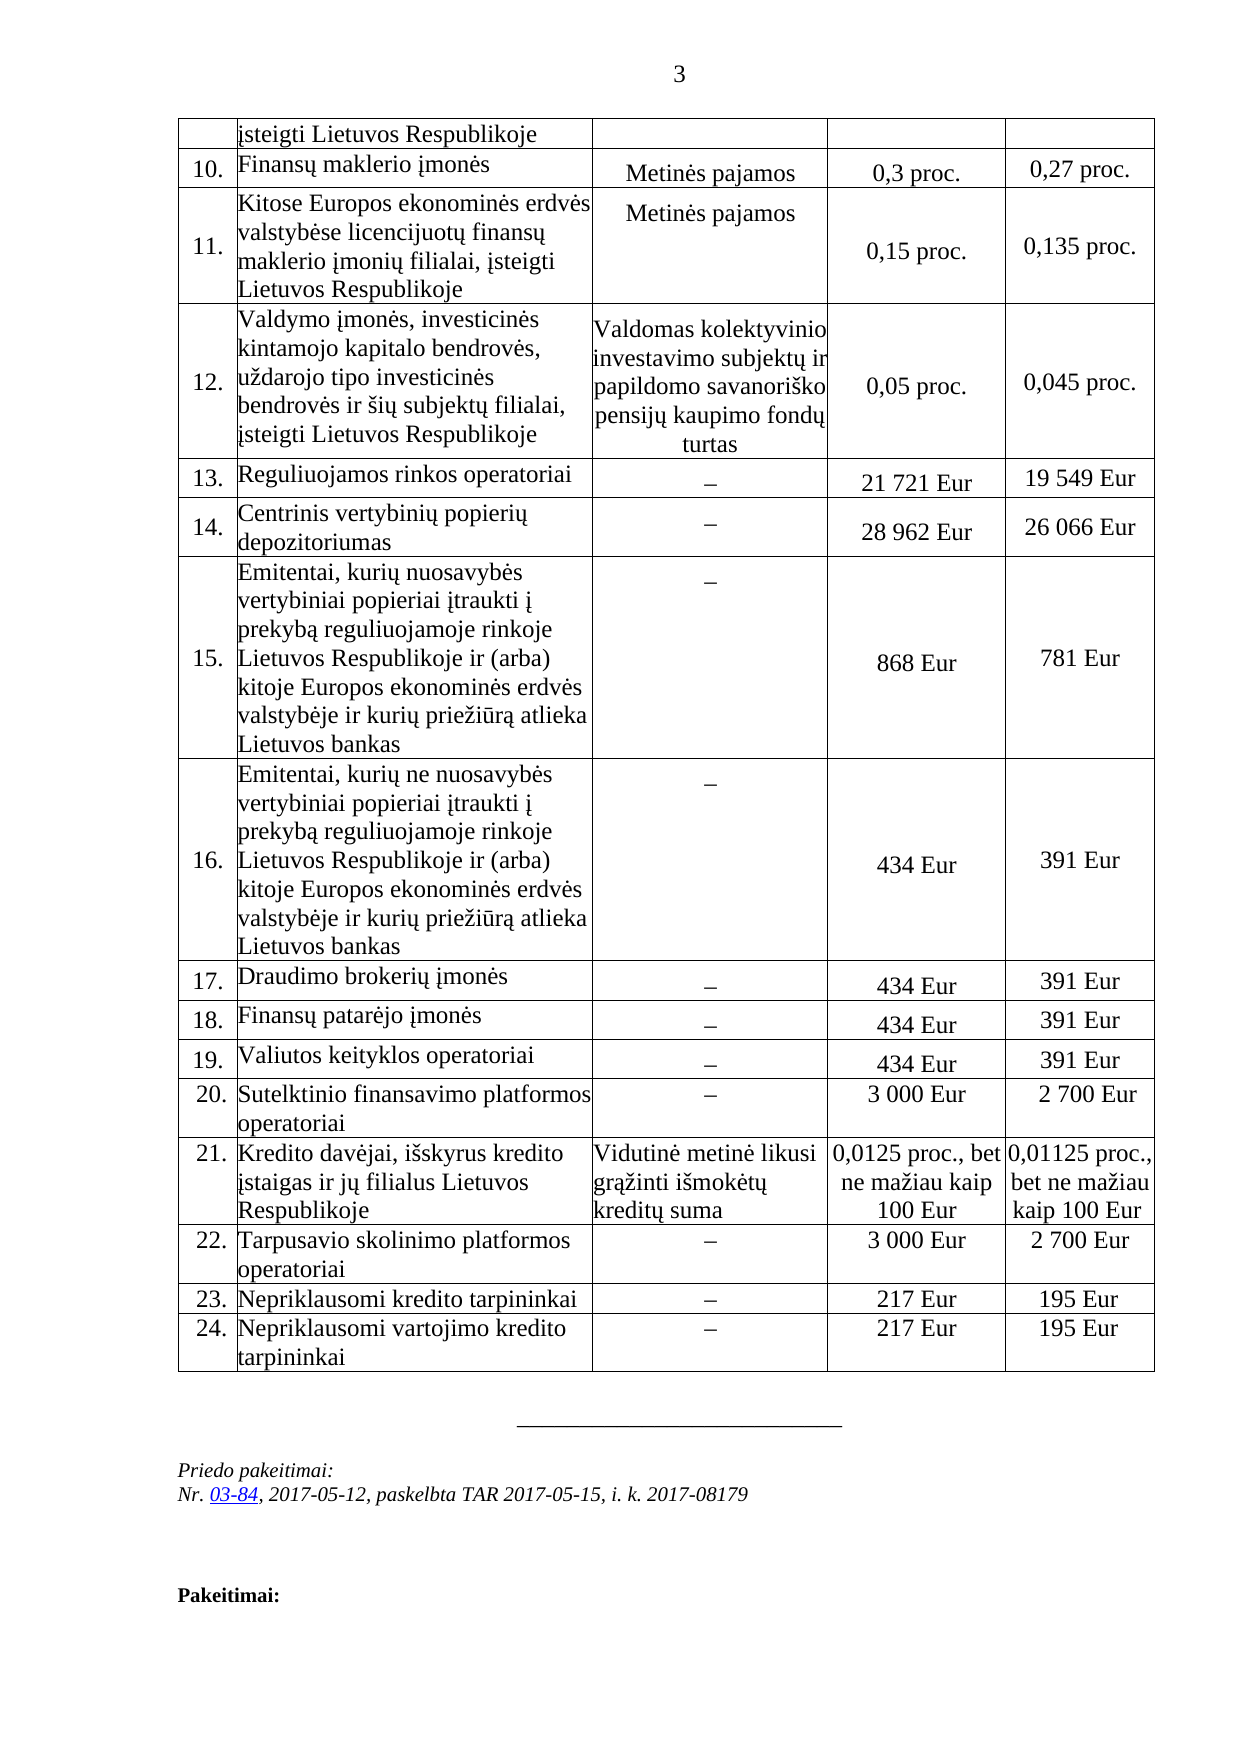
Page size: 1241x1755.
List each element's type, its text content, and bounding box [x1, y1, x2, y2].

table_cell Draudimo brokerių įmonės [238, 961, 592, 999]
table_cell 21 721 Eur [828, 459, 1005, 497]
table_cell 19 549 Eur [1006, 459, 1154, 497]
table_cell Nepriklausomi vartojimo kredito tarpininkai [238, 1314, 592, 1371]
table_cell [593, 119, 827, 148]
table_cell 2 700 Eur [1006, 1079, 1154, 1137]
table_cell 781 Eur [1006, 557, 1154, 758]
table_cell 12. [179, 304, 237, 458]
table_cell 0,01125 proc., bet ne mažiau kaip 100 Eur [1006, 1138, 1154, 1224]
table_cell Sutelktinio finansavimo platformos operatoriai [238, 1079, 592, 1137]
table_cell Valdomas kolektyvinio investavimo subjektų ir papildomo savanoriško pensijų kaupimo fondų turtas [593, 304, 827, 458]
table_cell 3 000 Eur [828, 1079, 1005, 1137]
text __________________________ [177, 1401, 1181, 1429]
table_cell Finansų maklerio įmonės [238, 149, 592, 187]
table_cell 217 Eur [828, 1314, 1005, 1371]
table_cell 3 000 Eur [828, 1225, 1005, 1283]
table_cell Valdymo įmonės, investicinės kintamojo kapitalo bendrovės, uždarojo tipo investicinės bendrovės ir šių subjektų filialai, įsteigti Lietuvos Respublikoje [238, 304, 592, 458]
table_cell Emitentai, kurių nuosavybės vertybiniai popieriai įtraukti į prekybą reguliuojamoje rinkoje Lietuvos Respublikoje ir (arba) kitoje Europos ekonominės erdvės valstybėje ir kurių priežiūrą atlieka Lietuvos bankas [238, 557, 592, 758]
table_cell 26 066 Eur [1006, 498, 1154, 556]
table_cell Metinės pajamos [593, 188, 827, 303]
table_cell 17. [179, 961, 237, 999]
table_cell 434 Eur [828, 1040, 1005, 1078]
text Priedo pakeitimai: [177, 1458, 1181, 1482]
table_cell 0,15 proc. [828, 188, 1005, 303]
table_cell 20. [179, 1079, 237, 1137]
table_cell [828, 119, 1005, 148]
table_cell įsteigti Lietuvos Respublikoje [238, 119, 592, 148]
table_cell Vidutinė metinė likusi grąžinti išmokėtų kreditų suma [593, 1138, 827, 1224]
table_cell – [593, 1284, 827, 1312]
table_cell 217 Eur [828, 1284, 1005, 1312]
table_cell – [593, 1225, 827, 1283]
table_cell 434 Eur [828, 961, 1005, 999]
table_cell 391 Eur [1006, 759, 1154, 960]
table_cell [1006, 119, 1154, 148]
table_cell 391 Eur [1006, 961, 1154, 999]
table_cell 19. [179, 1040, 237, 1078]
table_cell 195 Eur [1006, 1284, 1154, 1312]
table_cell – [593, 459, 827, 497]
table_cell Finansų patarėjo įmonės [238, 1001, 592, 1039]
table_cell 0,0125 proc., bet ne mažiau kaip 100 Eur [828, 1138, 1005, 1224]
table_cell Kredito davėjai, išskyrus kredito įstaigas ir jų filialus Lietuvos Respublikoje [238, 1138, 592, 1224]
table_cell 0,05 proc. [828, 304, 1005, 458]
table_cell 28 962 Eur [828, 498, 1005, 556]
table_cell Emitentai, kurių ne nuosavybės vertybiniai popieriai įtraukti į prekybą reguliuojamoje rinkoje Lietuvos Respublikoje ir (arba) kitoje Europos ekonominės erdvės valstybėje ir kurių priežiūrą atlieka Lietuvos bankas [238, 759, 592, 960]
table_cell 11. [179, 188, 237, 303]
table_cell 14. [179, 498, 237, 556]
table_cell – [593, 1079, 827, 1137]
table_cell 23. [179, 1284, 237, 1312]
table_cell 21. [179, 1138, 237, 1224]
table_cell 0,3 proc. [828, 149, 1005, 187]
table_cell 15. [179, 557, 237, 758]
table_cell – [593, 557, 827, 758]
table_cell – [593, 759, 827, 960]
table_cell Reguliuojamos rinkos operatoriai [238, 459, 592, 497]
table_cell 10. [179, 149, 237, 187]
table_cell 195 Eur [1006, 1314, 1154, 1371]
table_cell 0,27 proc. [1006, 149, 1154, 187]
table_cell – [593, 1001, 827, 1039]
table_cell 434 Eur [828, 1001, 1005, 1039]
text Nr. 03-84, 2017-05-12, paskelbta TAR 2017-05-15, i. k. 2017-08179 [177, 1482, 1181, 1506]
table_cell Tarpusavio skolinimo platformos operatoriai [238, 1225, 592, 1283]
table_cell 391 Eur [1006, 1001, 1154, 1039]
table_cell Metinės pajamos [593, 149, 827, 187]
table_cell – [593, 961, 827, 999]
table_cell – [593, 1314, 827, 1371]
table_cell 0,135 proc. [1006, 188, 1154, 303]
table_cell 18. [179, 1001, 237, 1039]
table_cell 391 Eur [1006, 1040, 1154, 1078]
table_cell Valiutos keityklos operatoriai [238, 1040, 592, 1078]
table_cell 868 Eur [828, 557, 1005, 758]
text Pakeitimai: [177, 1583, 1181, 1607]
table_cell 16. [179, 759, 237, 960]
table_cell 13. [179, 459, 237, 497]
table_cell Nepriklausomi kredito tarpininkai [238, 1284, 592, 1312]
table_cell Kitose Europos ekonominės erdvės valstybėse licencijuotų finansų maklerio įmonių filialai, įsteigti Lietuvos Respublikoje [238, 188, 592, 303]
table_cell 0,045 proc. [1006, 304, 1154, 458]
table_cell 22. [179, 1225, 237, 1283]
table_cell – [593, 1040, 827, 1078]
table_cell [179, 119, 237, 148]
table_cell Centrinis vertybinių popierių depozitoriumas [238, 498, 592, 556]
table_cell 2 700 Eur [1006, 1225, 1154, 1283]
table_cell 434 Eur [828, 759, 1005, 960]
table_cell – [593, 498, 827, 556]
table_cell 24. [179, 1314, 237, 1371]
